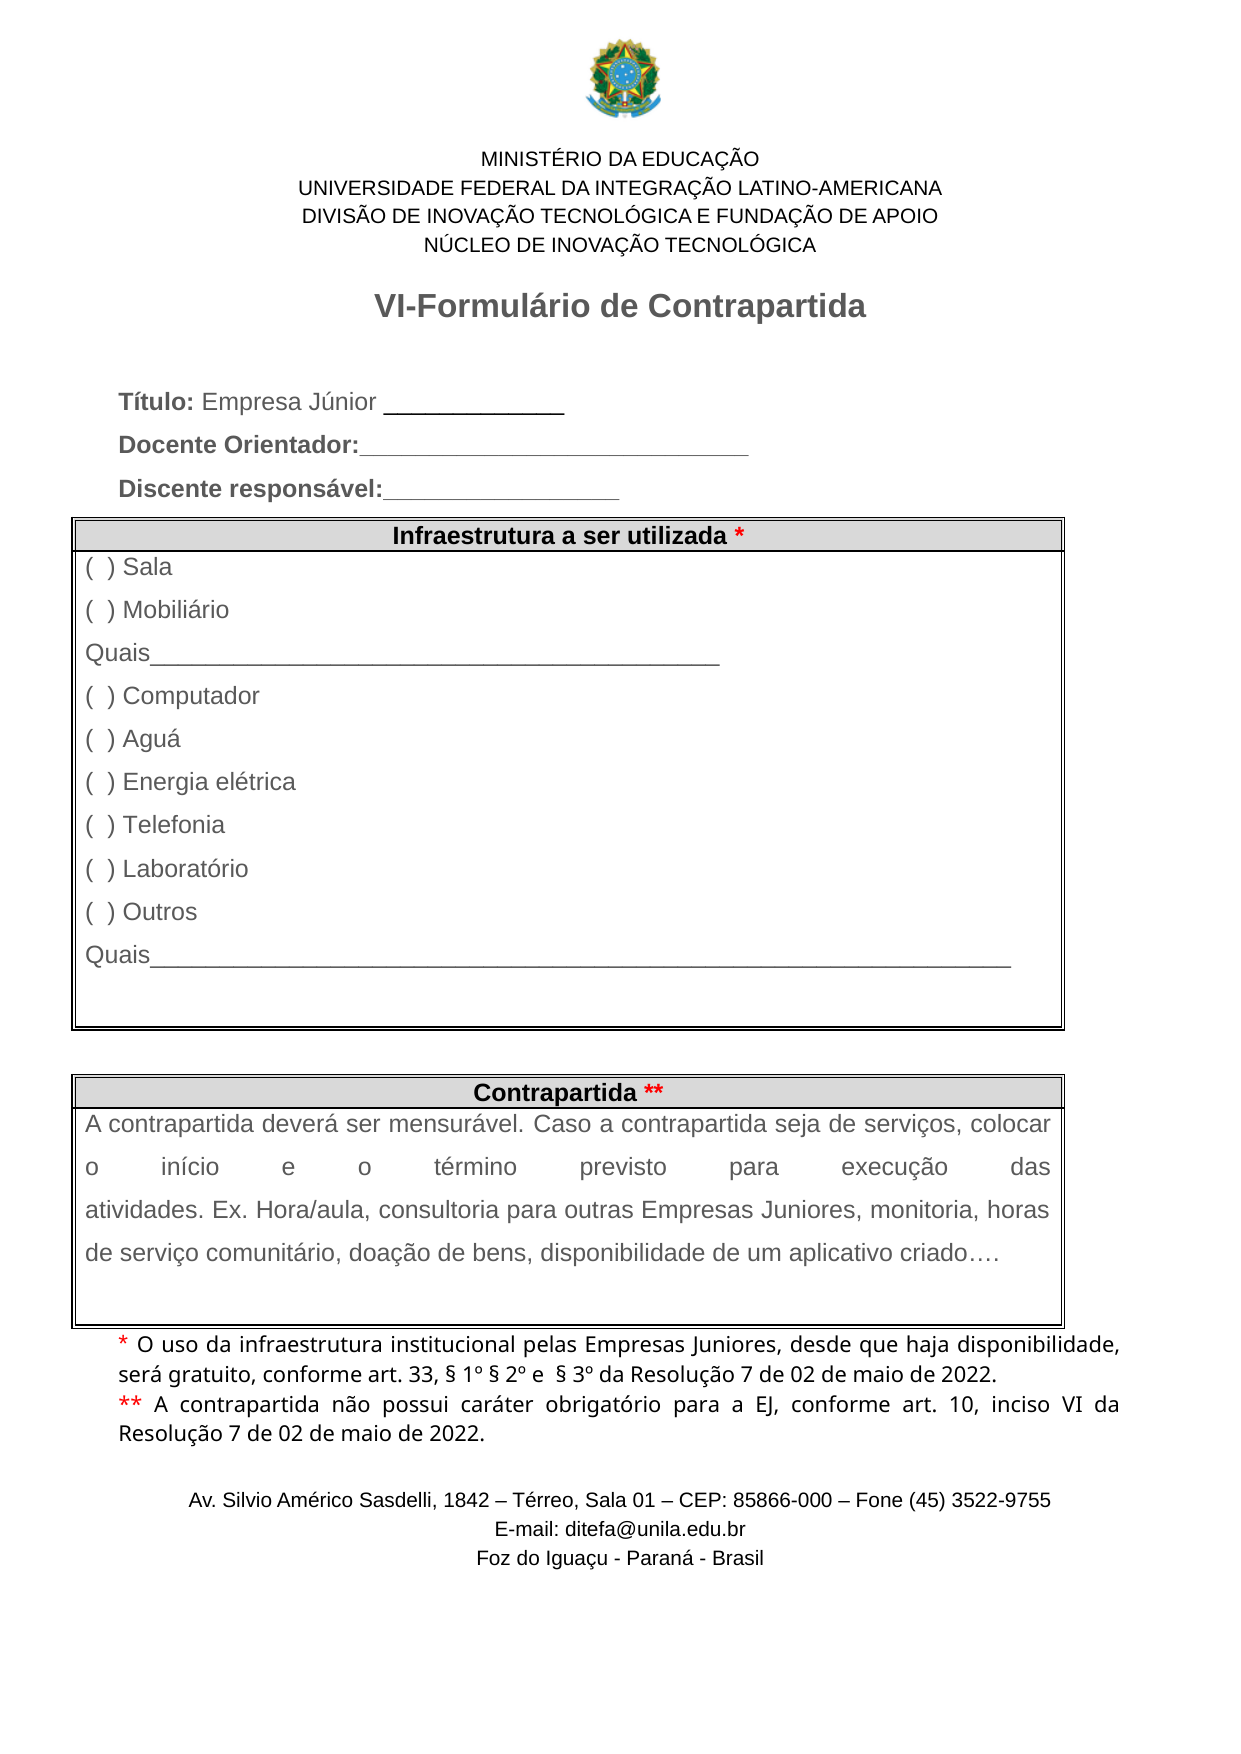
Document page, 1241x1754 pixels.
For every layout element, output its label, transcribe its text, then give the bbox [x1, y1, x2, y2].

text ** A contrapartida não possui caráter obrigatório para a EJ, conforme art. 10, inciso VI da Resolução 7 de 02 de maio de 2022. [118, 1388, 1122, 1448]
text * O uso da infraestrutura institucional pelas Empresas Juniores, desde que haja disponibilidade, será gratuito, conforme art. 33, § 1º § 2º e § 3º da Resolução 7 de 02 de maio de 2022. [118, 1329, 1122, 1388]
text Discente responsável:_________________ [118, 473, 1122, 502]
text Título: Empresa Júnior _____________ [118, 387, 1122, 416]
picture [579, 29, 661, 129]
table_cell A contrapartida deverá ser mensurável. Caso a contrapartida seja de serviços, colocar o início e o término previsto para execução das atividades. Ex. Hora/aula, consultoria para outras Empresas Juniores, monitoria, horas de serviço comunitário, doação de bens, disponibilidade de um aplicativo criado…. [76, 1109, 1061, 1324]
text VI-Formulário de Contrapartida [118, 287, 1122, 325]
text Docente Orientador:____________________________ [118, 430, 1122, 459]
table_cell ( ) Sala ( ) Mobiliário Quais_________________________________________ ( ) Computador ( ) Aguá ( ) Energia elétrica ( ) Telefonia ( ) Laboratório ( ) Outros Quais______________________________________________________________ [76, 552, 1061, 1026]
